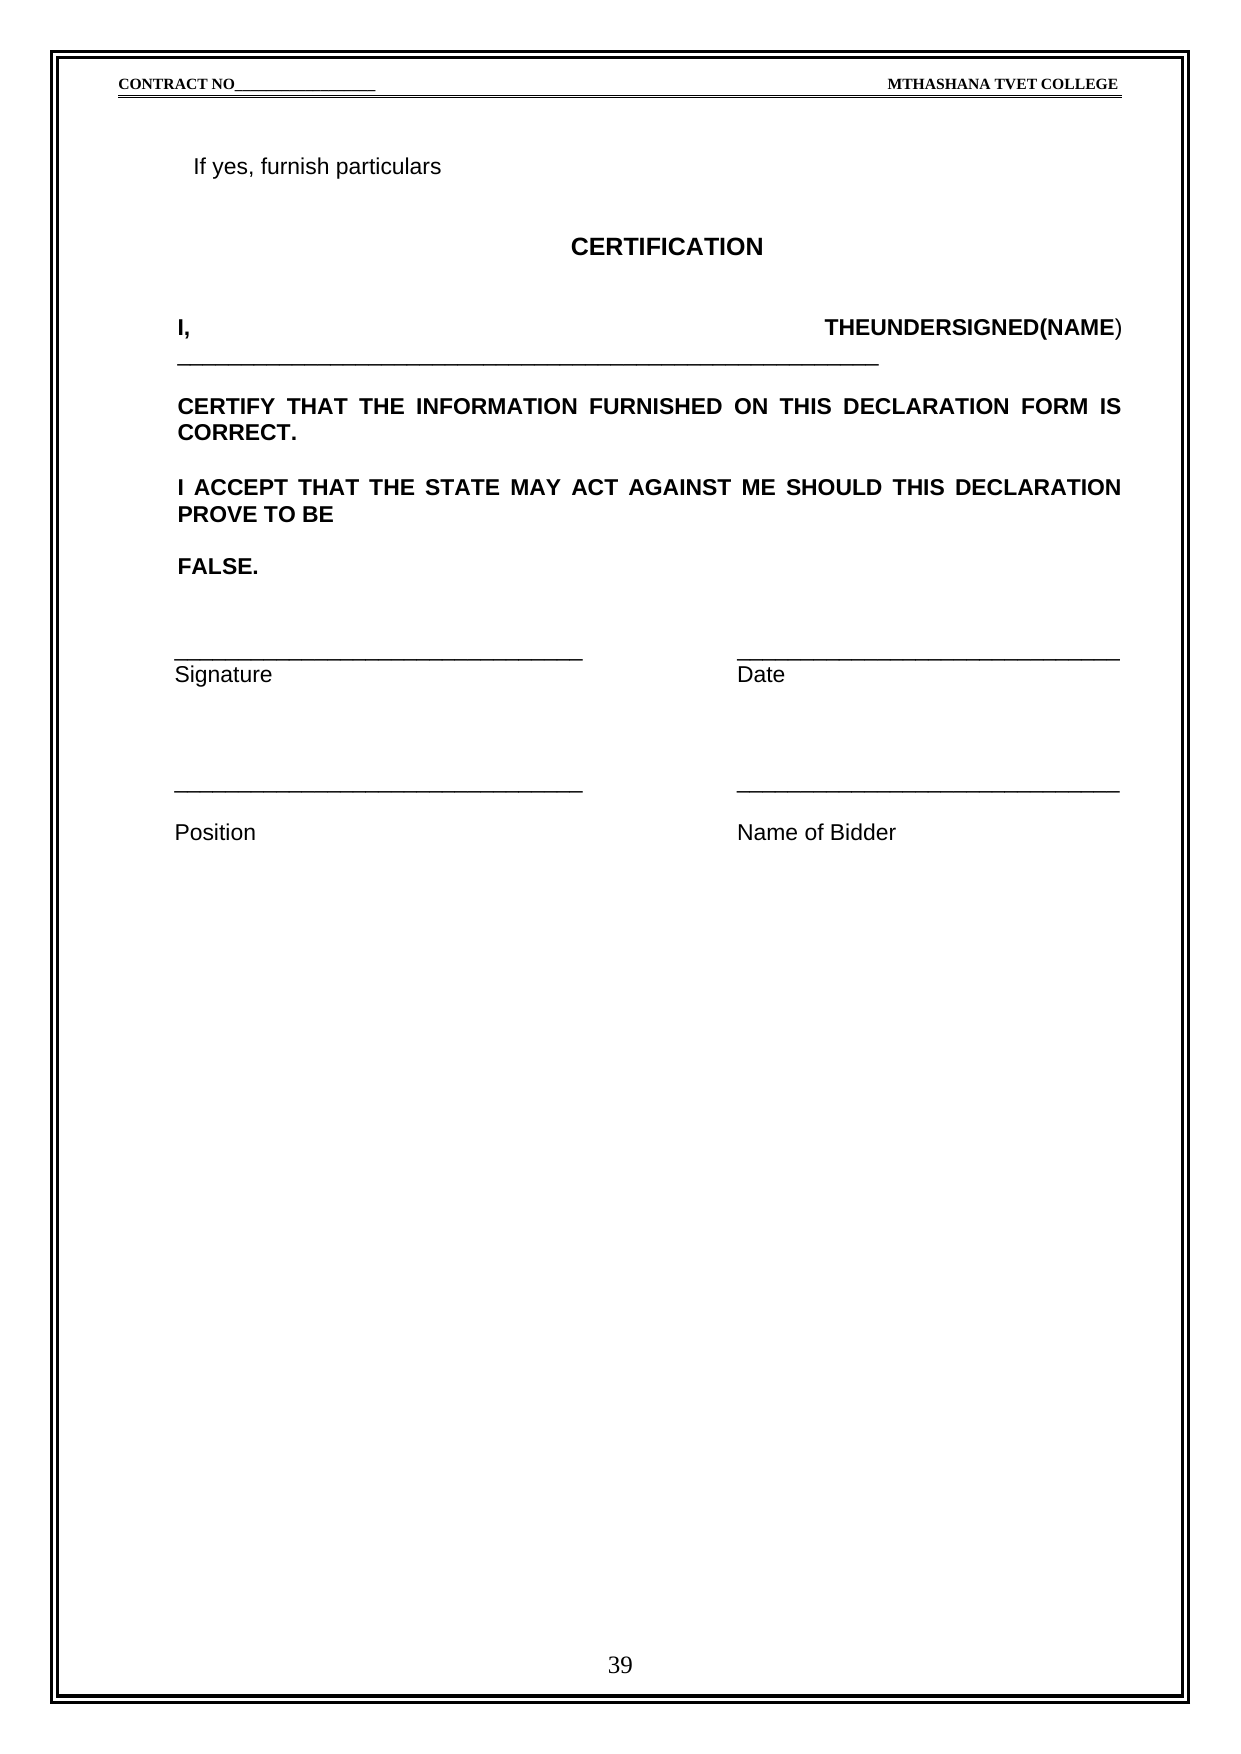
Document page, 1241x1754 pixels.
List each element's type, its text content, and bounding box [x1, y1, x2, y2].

text CERTIFICATION [212, 232, 1122, 261]
text I ACCEPT THAT THE STATE MAY ACT AGAINST ME SHOULD THIS DECLARATION PROVE TO BE [177, 474, 1122, 527]
text I, THEUNDERSIGNED(NAME) _______________________________________________________ [177, 314, 1122, 366]
text FALSE. [177, 553, 1122, 580]
text ________________________________ ______________________________ [174, 767, 1122, 819]
text Signature Date [174, 661, 1122, 687]
text Position Name of Bidder [174, 819, 1122, 846]
text CERTIFY THAT THE INFORMATION FURNISHED ON THIS DECLARATION FORM IS CORRECT. [177, 393, 1122, 446]
text If yes, furnish particulars [118, 153, 1122, 179]
text ________________________________ ______________________________ [174, 635, 1122, 661]
